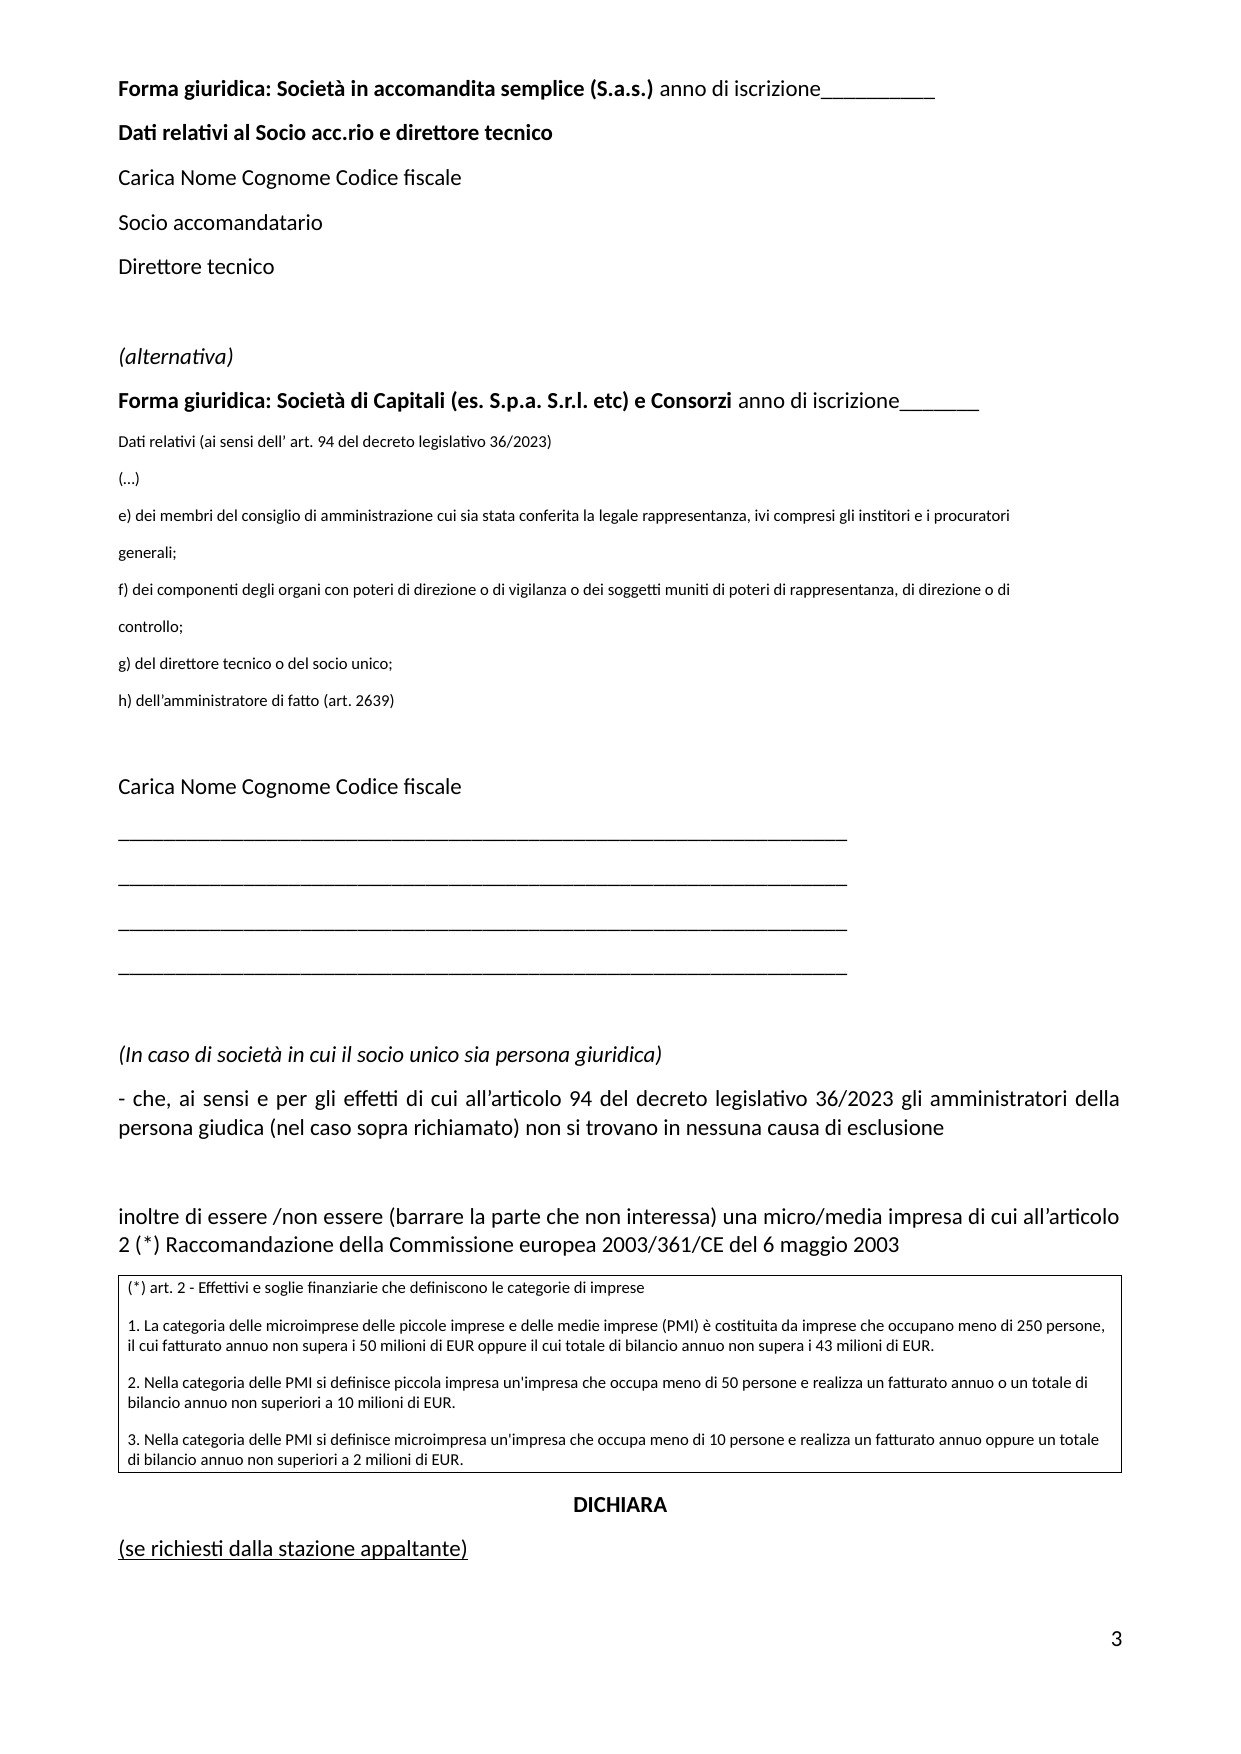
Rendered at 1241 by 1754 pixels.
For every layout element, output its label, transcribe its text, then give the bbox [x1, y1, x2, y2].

text generali; [118, 542, 1122, 562]
text e) dei membri del consiglio di amministrazione cui sia stata conferita la legale rappresentanza, ivi compresi gli institori e i procuratori [118, 505, 1122, 526]
text (*) art. 2 - Effettivi e soglie finanziarie che definiscono le categorie di imprese [119, 1276, 1121, 1298]
text 1. La categoria delle microimprese delle piccole imprese e delle medie imprese (PMI) è costituita da imprese che occupano meno di 250 persone, il cui fatturato annuo non supera i 50 milioni di EUR oppure il cui totale di bilancio annuo non supera i 43 milioni di EUR. [119, 1312, 1121, 1355]
text Direttore tecnico [118, 252, 1122, 281]
text DICHIARA [118, 1490, 1122, 1518]
text - che, ai sensi e per gli effetti di cui all’articolo 94 del decreto legislativo 36/2023 gli amministratori della persona giudica (nel caso sopra richiamato) non si trovano in nessuna causa di esclusione [118, 1084, 1122, 1141]
text (…) [118, 468, 1122, 488]
text (alternativa) [118, 342, 1122, 370]
text ________________________________________________________________ [118, 861, 1122, 889]
text Forma giuridica: Società in accomandita semplice (S.a.s.) anno di iscrizione__________ [118, 74, 1122, 102]
text ________________________________________________________________ [118, 816, 1122, 844]
text h) dell’amministratore di fatto (art. 2639) [118, 690, 1122, 710]
text Dati relativi al Socio acc.rio e direttore tecnico [118, 118, 1122, 146]
text Carica Nome Cognome Codice fiscale [118, 163, 1122, 191]
text 2. Nella categoria delle PMI si definisce piccola impresa un'impresa che occupa meno di 50 persone e realizza un fatturato annuo o un totale di bilancio annuo non superiori a 10 milioni di EUR. [119, 1369, 1121, 1413]
text Dati relativi (ai sensi dell’ art. 94 del decreto legislativo 36/2023) [118, 431, 1122, 452]
text inoltre di essere /non essere (barrare la parte che non interessa) una micro/media impresa di cui all’articolo 2 (*) Raccomandazione della Commissione europea 2003/361/CE del 6 maggio 2003 [118, 1202, 1122, 1258]
text ________________________________________________________________ [118, 906, 1122, 934]
text f) dei componenti degli organi con poteri di direzione o di vigilanza o dei soggetti muniti di poteri di rappresentanza, di direzione o di [118, 579, 1122, 599]
text 3. Nella categoria delle PMI si definisce microimpresa un'impresa che occupa meno di 10 persone e realizza un fatturato annuo oppure un totale di bilancio annuo non superiori a 2 milioni di EUR. [119, 1426, 1121, 1472]
text Carica Nome Cognome Codice fiscale [118, 772, 1122, 800]
text Socio accomandatario [118, 208, 1122, 236]
text controllo; [118, 616, 1122, 636]
text ________________________________________________________________ [118, 951, 1122, 978]
text (se richiesti dalla stazione appaltante) [118, 1534, 1122, 1562]
text g) del direttore tecnico o del socio unico; [118, 653, 1122, 673]
text Forma giuridica: Società di Capitali (es. S.p.a. S.r.l. etc) e Consorzi anno di iscrizione_______ [118, 387, 1122, 414]
text (In caso di società in cui il socio unico sia persona giuridica) [118, 1040, 1122, 1068]
